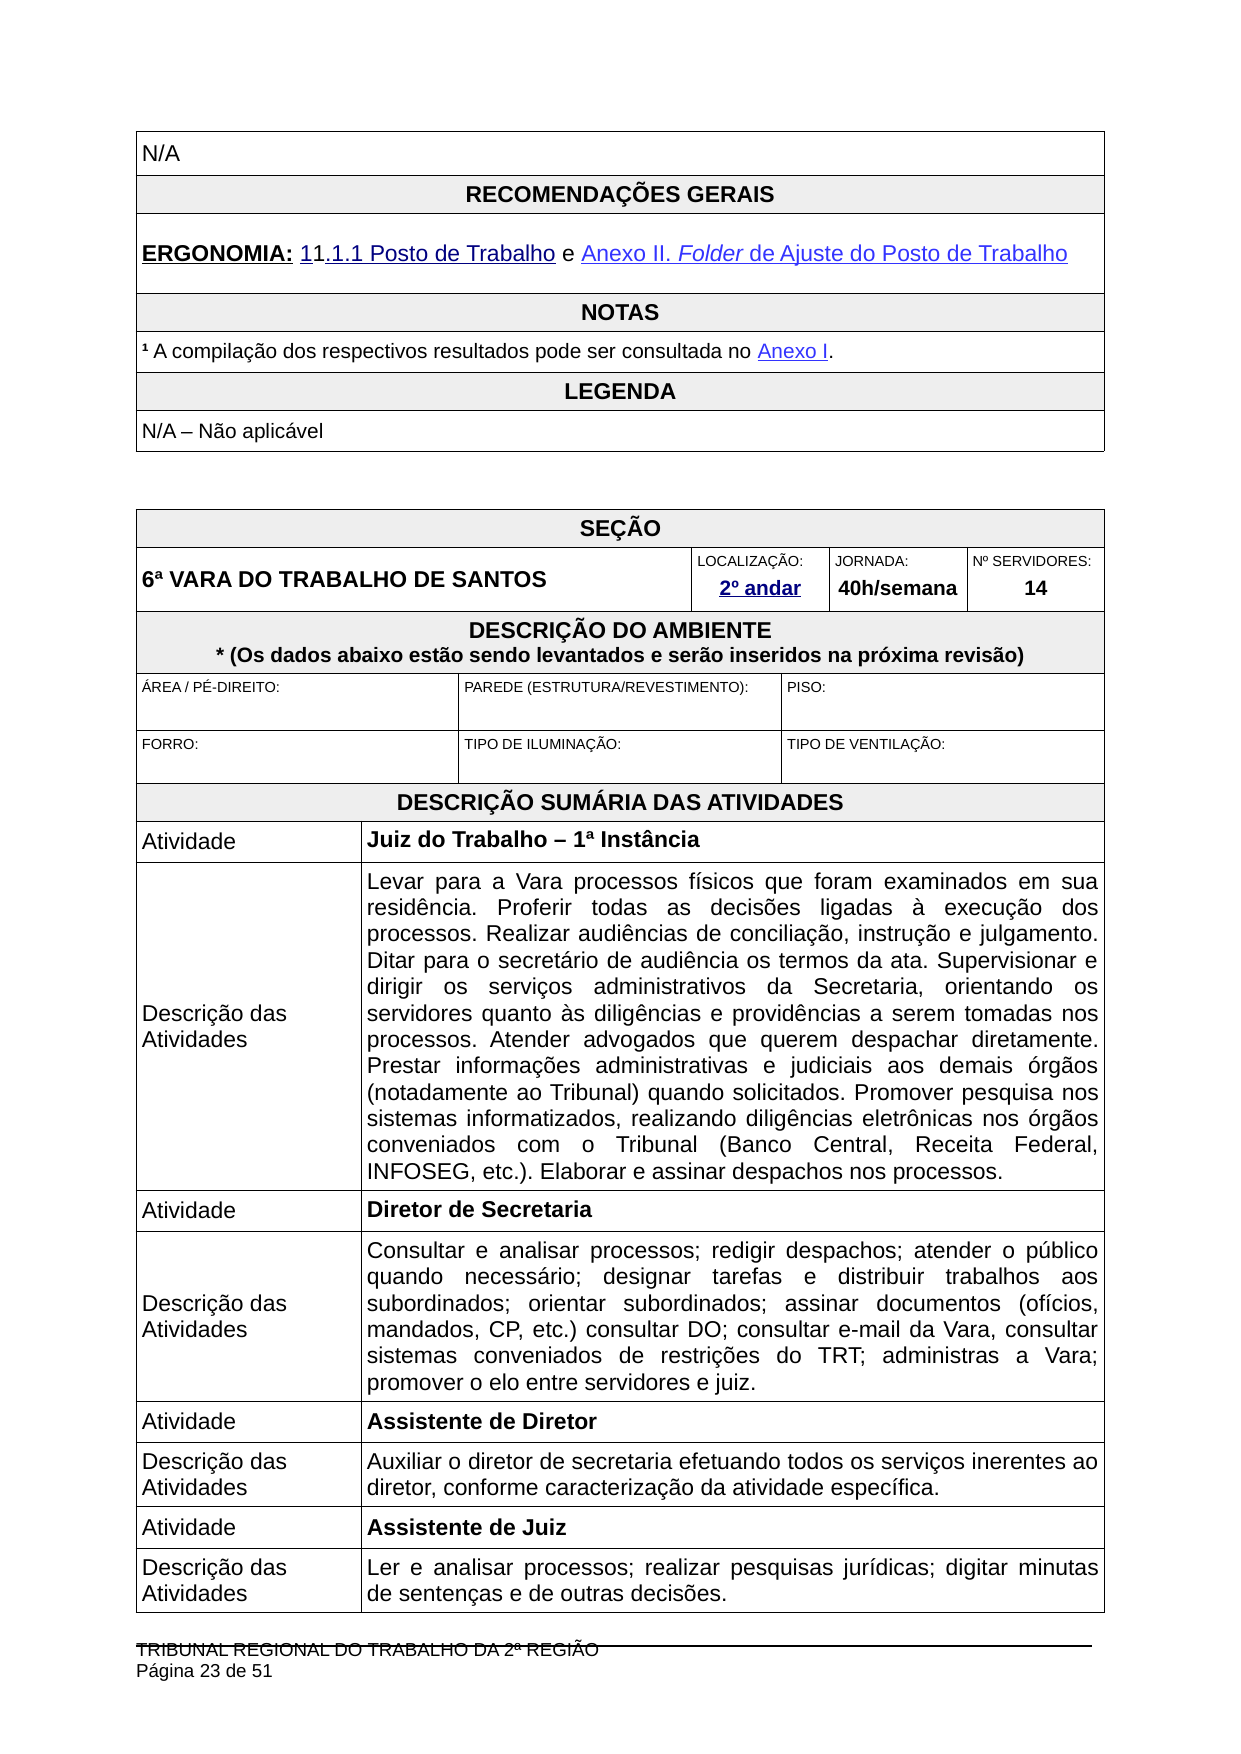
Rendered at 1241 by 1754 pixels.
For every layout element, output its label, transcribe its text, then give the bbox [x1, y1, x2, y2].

table_cell TIPO DE VENTILAÇÃO: [782, 731, 1104, 783]
table_cell DESCRIÇÃO DO AMBIENTE * (Os dados abaixo estão sendo levantados e serão inseridos na próxima revisão) [137, 612, 1104, 673]
table_cell Diretor de Secretaria [362, 1191, 1104, 1231]
table_cell Atividade [137, 1402, 361, 1442]
table_cell Consultar e analisar processos; redigir despachos; atender o público quando necessário; designar tarefas e distribuir trabalhos aos subordinados; orientar subordinados; assinar documentos (ofícios, mandados, CP, etc.) consultar DO; consultar e-mail da Vara, consultar sistemas conveniados de restrições do TRT; administras a Vara; promover o elo entre servidores e juiz. [362, 1232, 1104, 1401]
table_cell Descrição das Atividades [137, 1232, 361, 1401]
table_cell 6ª VARA DO TRABALHO DE SANTOS [137, 548, 691, 611]
table_cell Juiz do Trabalho – 1ª Instância [362, 822, 1104, 862]
table_cell LEGENDA [137, 373, 1104, 410]
table_cell RECOMENDAÇÕES GERAIS [137, 176, 1104, 213]
table_cell Atividade [137, 1507, 361, 1548]
table_cell FORRO: [137, 731, 458, 783]
table_cell Descrição das Atividades [137, 1443, 361, 1506]
table_cell Levar para a Vara processos físicos que foram examinados em sua residência. Proferir todas as decisões ligadas à execução dos processos. Realizar audiências de conciliação, instrução e julgamento. Ditar para o secretário de audiência os termos da ata. Supervisionar e dirigir os serviços administrativos da Secretaria, orientando os servidores quanto às diligências e providências a serem tomadas nos processos. Atender advogados que querem despachar diretamente. Prestar informações administrativas e judiciais aos demais órgãos (notadamente ao Tribunal) quando solicitados. Promover pesquisa nos sistemas informatizados, realizando diligências eletrônicas nos órgãos conveniados com o Tribunal (Banco Central, Receita Federal, INFOSEG, etc.). Elaborar e assinar despachos nos processos. [362, 863, 1104, 1190]
table_cell ¹ A compilação dos respectivos resultados pode ser consultada no Anexo I. [137, 332, 1104, 372]
table_cell Assistente de Diretor [362, 1402, 1104, 1442]
table_cell JORNADA: 40h/semana [830, 548, 967, 611]
table_cell Assistente de Juiz [362, 1507, 1104, 1548]
table_cell Descrição das Atividades [137, 1549, 361, 1612]
table_cell Atividade [137, 822, 361, 862]
table_cell DESCRIÇÃO SUMÁRIA DAS ATIVIDADES [137, 784, 1104, 821]
table_cell ÁREA / PÉ-DIREITO: [137, 674, 458, 730]
table_cell ERGONOMIA: 11.1.1 Posto de Trabalho e Anexo II. Folder de Ajuste do Posto de Trabalho [137, 214, 1104, 293]
table_cell Descrição das Atividades [137, 863, 361, 1190]
table_header SEÇÃO [137, 510, 1104, 547]
table_cell Ler e analisar processos; realizar pesquisas jurídicas; digitar minutas de sentenças e de outras decisões. [362, 1549, 1104, 1612]
table_cell PAREDE (ESTRUTURA/REVESTIMENTO): [459, 674, 781, 730]
table_cell TIPO DE ILUMINAÇÃO: [459, 731, 781, 783]
table_cell NOTAS [137, 294, 1104, 331]
table_cell Nº SERVIDORES: 14 [968, 548, 1104, 611]
table_cell N/A – Não aplicável [137, 411, 1104, 451]
table_cell Atividade [137, 1191, 361, 1231]
table_cell PISO: [782, 674, 1104, 730]
table_cell Auxiliar o diretor de secretaria efetuando todos os serviços inerentes ao diretor, conforme caracterização da atividade específica. [362, 1443, 1104, 1506]
table_cell LOCALIZAÇÃO: 2º andar [692, 548, 829, 611]
table_cell N/A [137, 132, 1104, 175]
